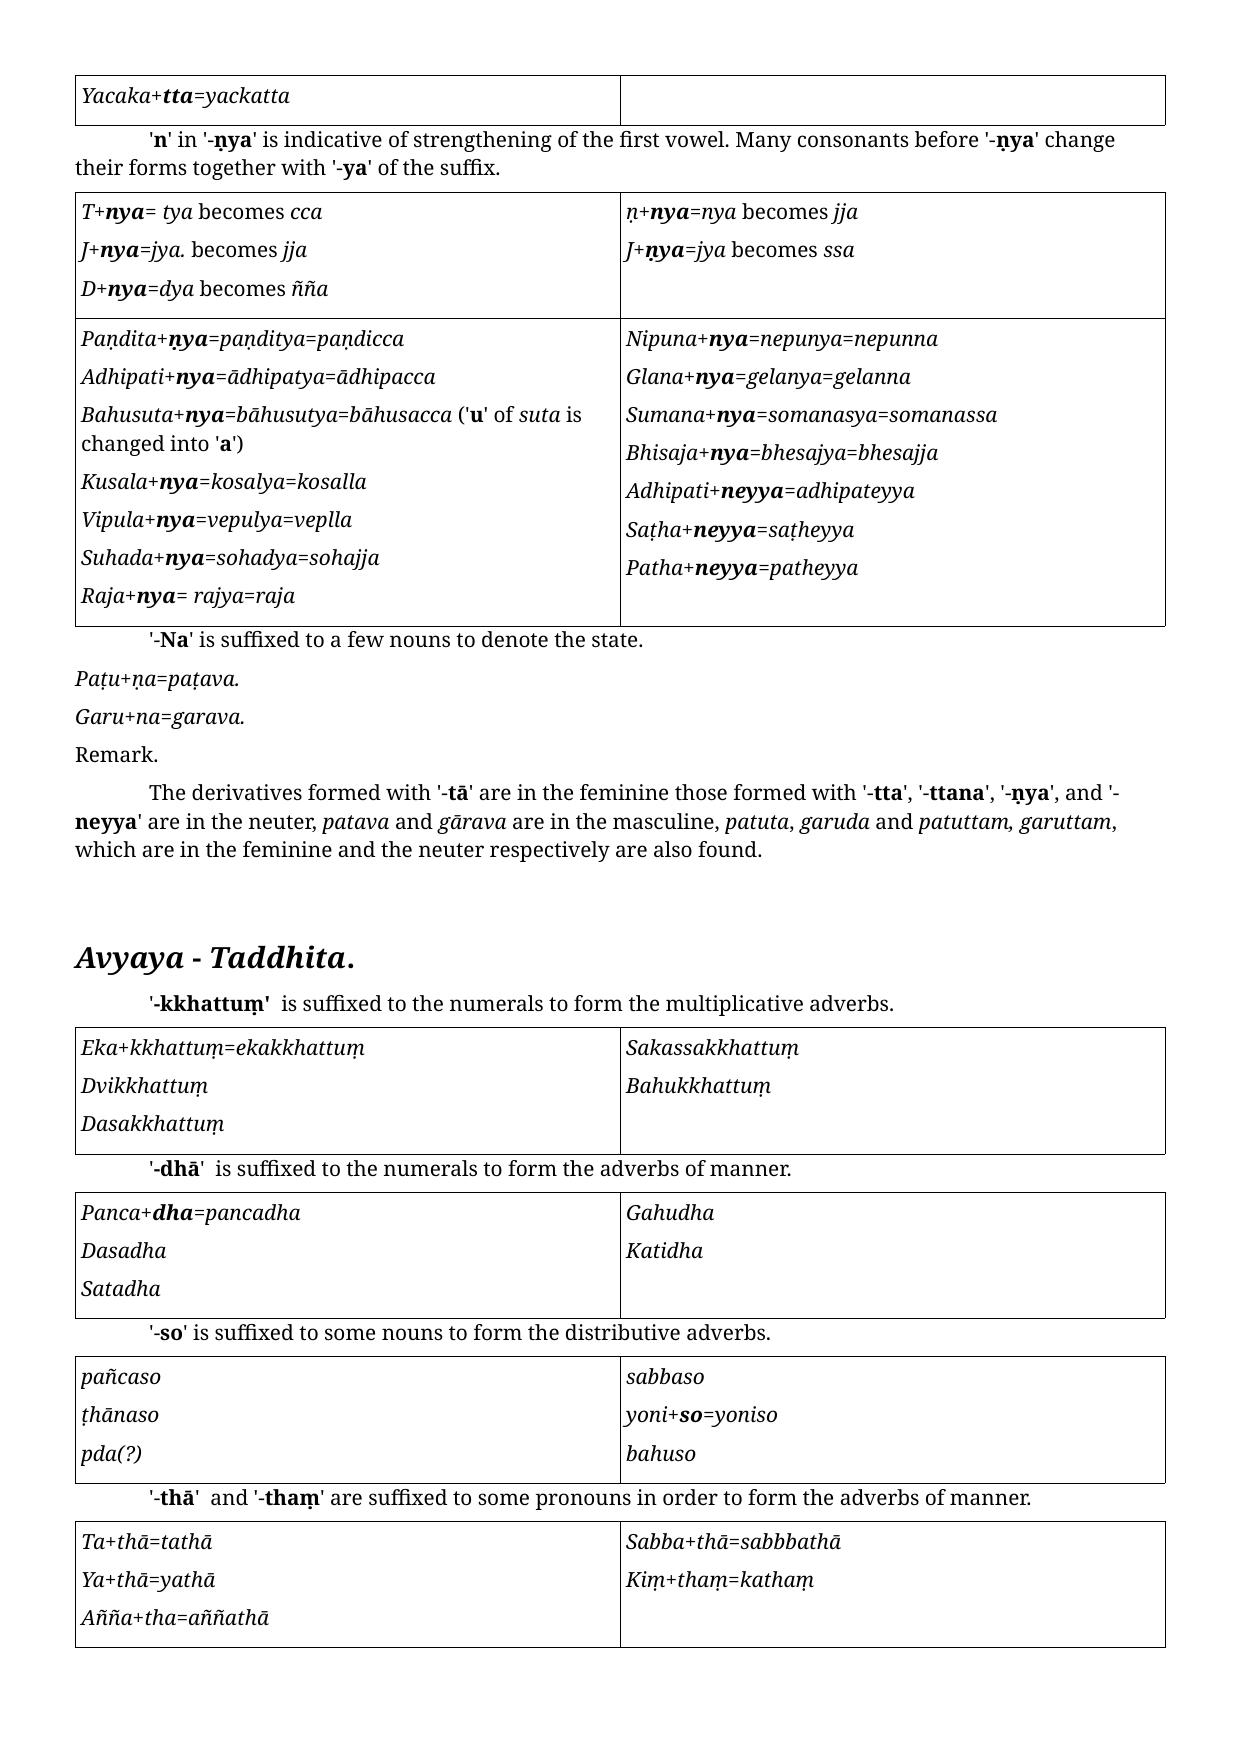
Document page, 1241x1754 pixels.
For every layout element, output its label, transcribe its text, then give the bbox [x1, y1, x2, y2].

text Garu+na=garava. [75, 702, 1165, 731]
table_header Gahudha Katidha [621, 1193, 1165, 1318]
table_header pañcaso ṭhānaso pda(?) [76, 1357, 620, 1483]
table_header Ta+thā=tathā Ya+thā=yathā Añña+tha=aññathā [76, 1522, 620, 1647]
table_header Paṇdita+ṇya=paṇditya=paṇdicca Adhipati+nya=ādhipatya=ādhipacca Bahusuta+nya=bāhusutya=bāhusacca ('u' of suta is changed into 'a') Kusala+nya=kosalya=kosalla Vipula+nya=vepulya=veplla Suhada+nya=sohadya=sohajja Raja+nya= rajya=raja [76, 319, 620, 626]
subtitle Avyaya - Taddhita. [75, 937, 1165, 977]
table_header Eka+kkhattuṃ=ekakkhattuṃ Dvikkhattuṃ Dasakkhattuṃ [76, 1028, 620, 1153]
text '-so' is suffixed to some nouns to form the distributive adverbs. [75, 1319, 1165, 1347]
text 'n' in '-ṇya' is indicative of strengthening of the first vowel. Many consonants before '-ṇya' change their forms together with '-ya' of the suffix. [75, 126, 1165, 182]
text '-kkhattuṃ' is suffixed to the numerals to form the multiplicative adverbs. [75, 989, 1165, 1017]
table_header Nipuna+nya=nepunya=nepunna Glana+nya=gelanya=gelanna Sumana+nya=somanasya=somanassa Bhisaja+nya=bhesajya=bhesajja Adhipati+neyya=adhipateyya Saṭha+neyya=saṭheyya Patha+neyya=patheyya [621, 319, 1165, 626]
text '-Na' is suffixed to a few nouns to denote the state. [75, 627, 1165, 654]
table_header Sabba+thā=sabbbathā Kiṃ+thaṃ=kathaṃ [621, 1522, 1165, 1647]
table_header [621, 76, 1165, 125]
text Paṭu+ṇa=paṭava. [75, 664, 1165, 692]
text '-dhā' is suffixed to the numerals to form the adverbs of manner. [75, 1155, 1165, 1182]
table_header ṇ+nya=nya becomes jja J+ṇya=jya becomes ssa [621, 193, 1165, 318]
table_header Sakassakkhattuṃ Bahukkhattuṃ [621, 1028, 1165, 1153]
text The derivatives formed with '-tā' are in the feminine those formed with '-tta', '-ttana', '-ṇya', and '-neyya' are in the neuter, patava and gārava are in the masculine, patuta, garuda and patuttam, garuttam, which are in the feminine and the neuter respectively are also found. [75, 778, 1165, 864]
table_header Yacaka+tta=yackatta [76, 76, 620, 125]
table_header T+nya= tya becomes cca J+nya=jya. becomes jja D+nya=dya becomes ñña [76, 193, 620, 318]
table_header Panca+dha=pancadha Dasadha Satadha [76, 1193, 620, 1318]
text Remark. [75, 740, 1165, 769]
text '-thā' and '-thaṃ' are suffixed to some pronouns in order to form the adverbs of manner. [75, 1484, 1165, 1511]
table_header sabbaso yoni+so=yoniso bahuso [621, 1357, 1165, 1483]
